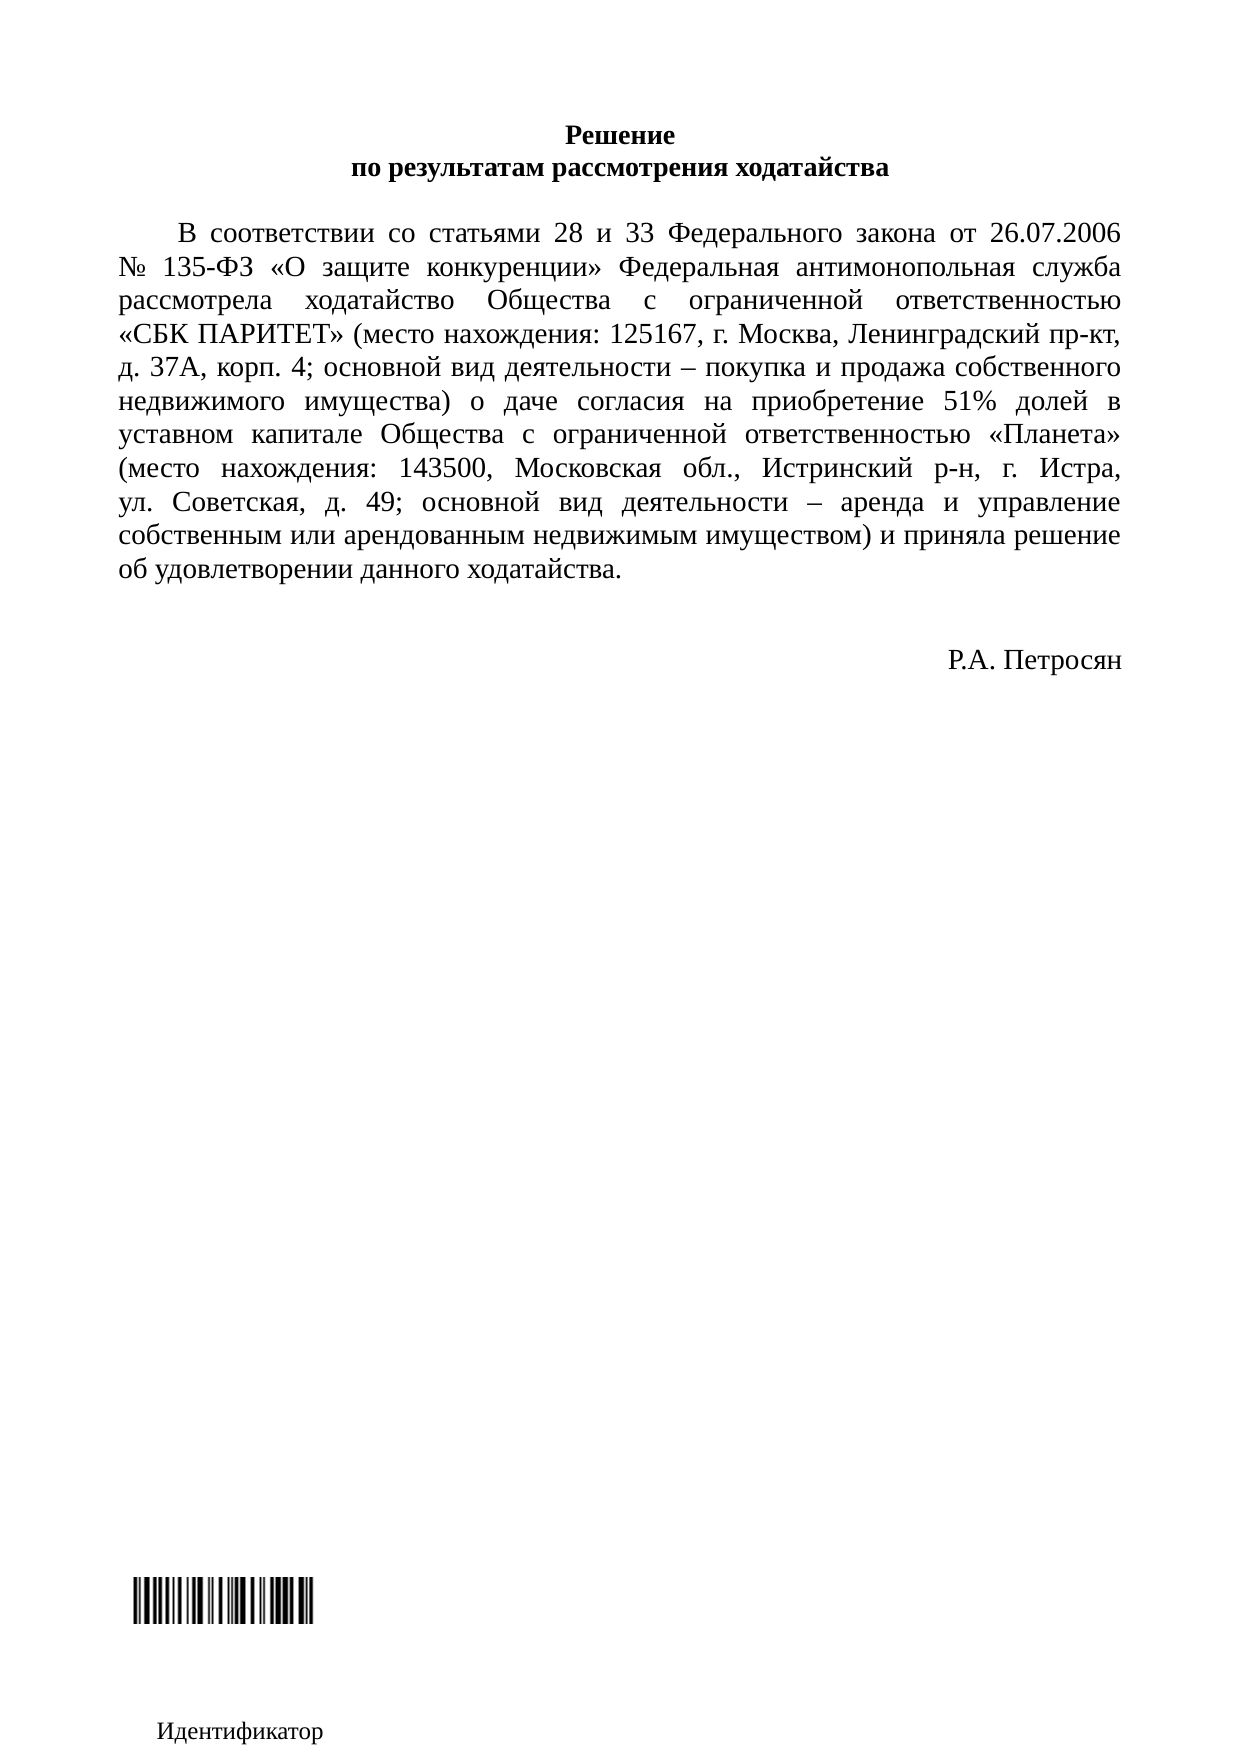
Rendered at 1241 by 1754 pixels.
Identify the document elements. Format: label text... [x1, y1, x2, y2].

text Р.А. Петросян [118, 642, 1122, 675]
text по результатам рассмотрения ходатайства [118, 151, 1122, 183]
text В соответствии со статьями 28 и 33 Федерального закона от 26.07.2006 № 135-ФЗ «О защите конкуренции» Федеральная антимонопольная служба рассмотрела ходатайство Общества с ограниченной ответственностью «СБК ПАРИТЕТ» (место нахождения: 125167, г. Москва, Ленинградский пр-кт, д. 37А, корп. 4; основной вид деятельности – покупка и продажа собственного недвижимого имущества) о даче согласия на приобретение 51% долей в уставном капитале Общества с ограниченной ответственностью «Планета» (место нахождения: 143500, Московская обл., Истринский р-н, г. Истра, ул. Советская, д. 49; основной вид деятельности – аренда и управление собственным или арендованным недвижимым имуществом) и приняла решение об удовлетворении данного ходатайства. [118, 215, 1122, 584]
text Решение [118, 118, 1122, 151]
picture [118, 1577, 331, 1624]
